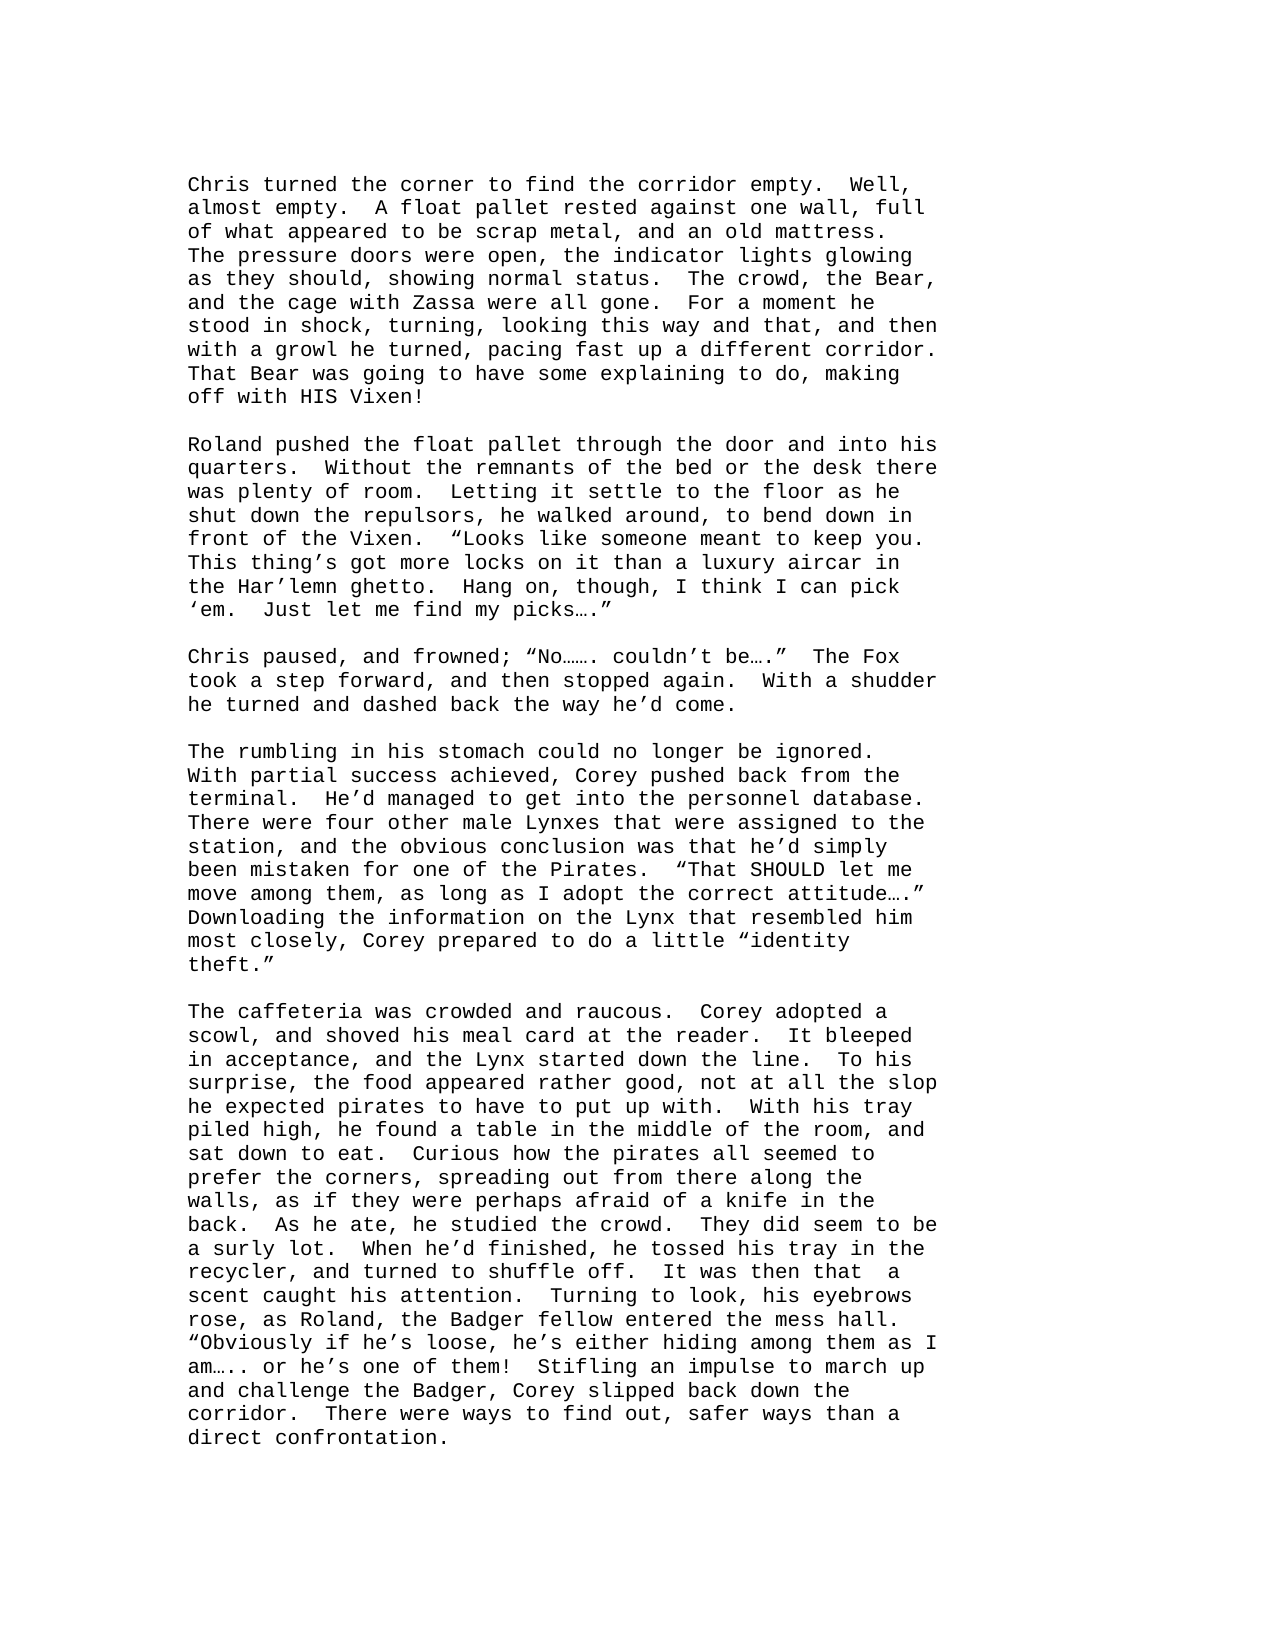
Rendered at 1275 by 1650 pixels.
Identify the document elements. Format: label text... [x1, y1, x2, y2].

text Chris paused, and frowned; “No……. couldn’t be….” The Fox took a step forward, and then stopped again. With a shudder he turned and dashed back the way he’d come. [187, 647, 937, 717]
text The caffeteria was crowded and raucous. Corey adopted a scowl, and shoved his meal card at the reader. It bleeped in acceptance, and the Lynx started down the line. To his surprise, the food appeared rather good, not at all the slop he expected pirates to have to put up with. With his tray piled high, he found a table in the middle of the room, and sat down to eat. Curious how the pirates all seemed to prefer the corners, spreading out from there along the walls, as if they were perhaps afraid of a knife in the back. As he ate, he studied the crowd. They did seem to be a surly lot. When he’d finished, he tossed his tray in the recycler, and turned to shuffle off. It was then that a scent caught his attention. Turning to look, his eyebrows rose, as Roland, the Badger fellow entered the mess hall. “Obviously if he’s loose, he’s either hiding among them as I am….. or he’s one of them! Stifling an impulse to march up and challenge the Badger, Corey slipped back down the corridor. There were ways to find out, safer ways than a direct confrontation. [187, 1001, 937, 1451]
text Chris turned the corner to find the corridor empty. Well, almost empty. A float pallet rested against one wall, full of what appeared to be scrap metal, and an old mattress. The pressure doors were open, the indicator lights glowing as they should, showing normal status. The crowd, the Bear, and the cage with Zassa were all gone. For a moment he stood in shock, turning, looking this way and that, and then with a growl he turned, pacing fast up a different corridor. That Bear was going to have some explaining to do, making off with HIS Vixen! [187, 174, 937, 410]
text Roland pushed the float pallet through the door and into his quarters. Without the remnants of the bed or the desk there was plenty of room. Letting it settle to the floor as he shut down the repulsors, he walked around, to bend down in front of the Vixen. “Looks like someone meant to keep you. This thing’s got more locks on it than a luxury aircar in the Har’lemn ghetto. Hang on, though, I think I can pick ‘em. Just let me find my picks….” [187, 434, 937, 623]
text The rumbling in his stomach could no longer be ignored. With partial success achieved, Corey pushed back from the terminal. He’d managed to get into the personnel database. There were four other male Lynxes that were assigned to the station, and the obvious conclusion was that he’d simply been mistaken for one of the Pirates. “That SHOULD let me move among them, as long as I adopt the correct attitude….” Downloading the information on the Lynx that resembled him most closely, Corey prepared to do a little “identity theft.” [187, 741, 937, 978]
